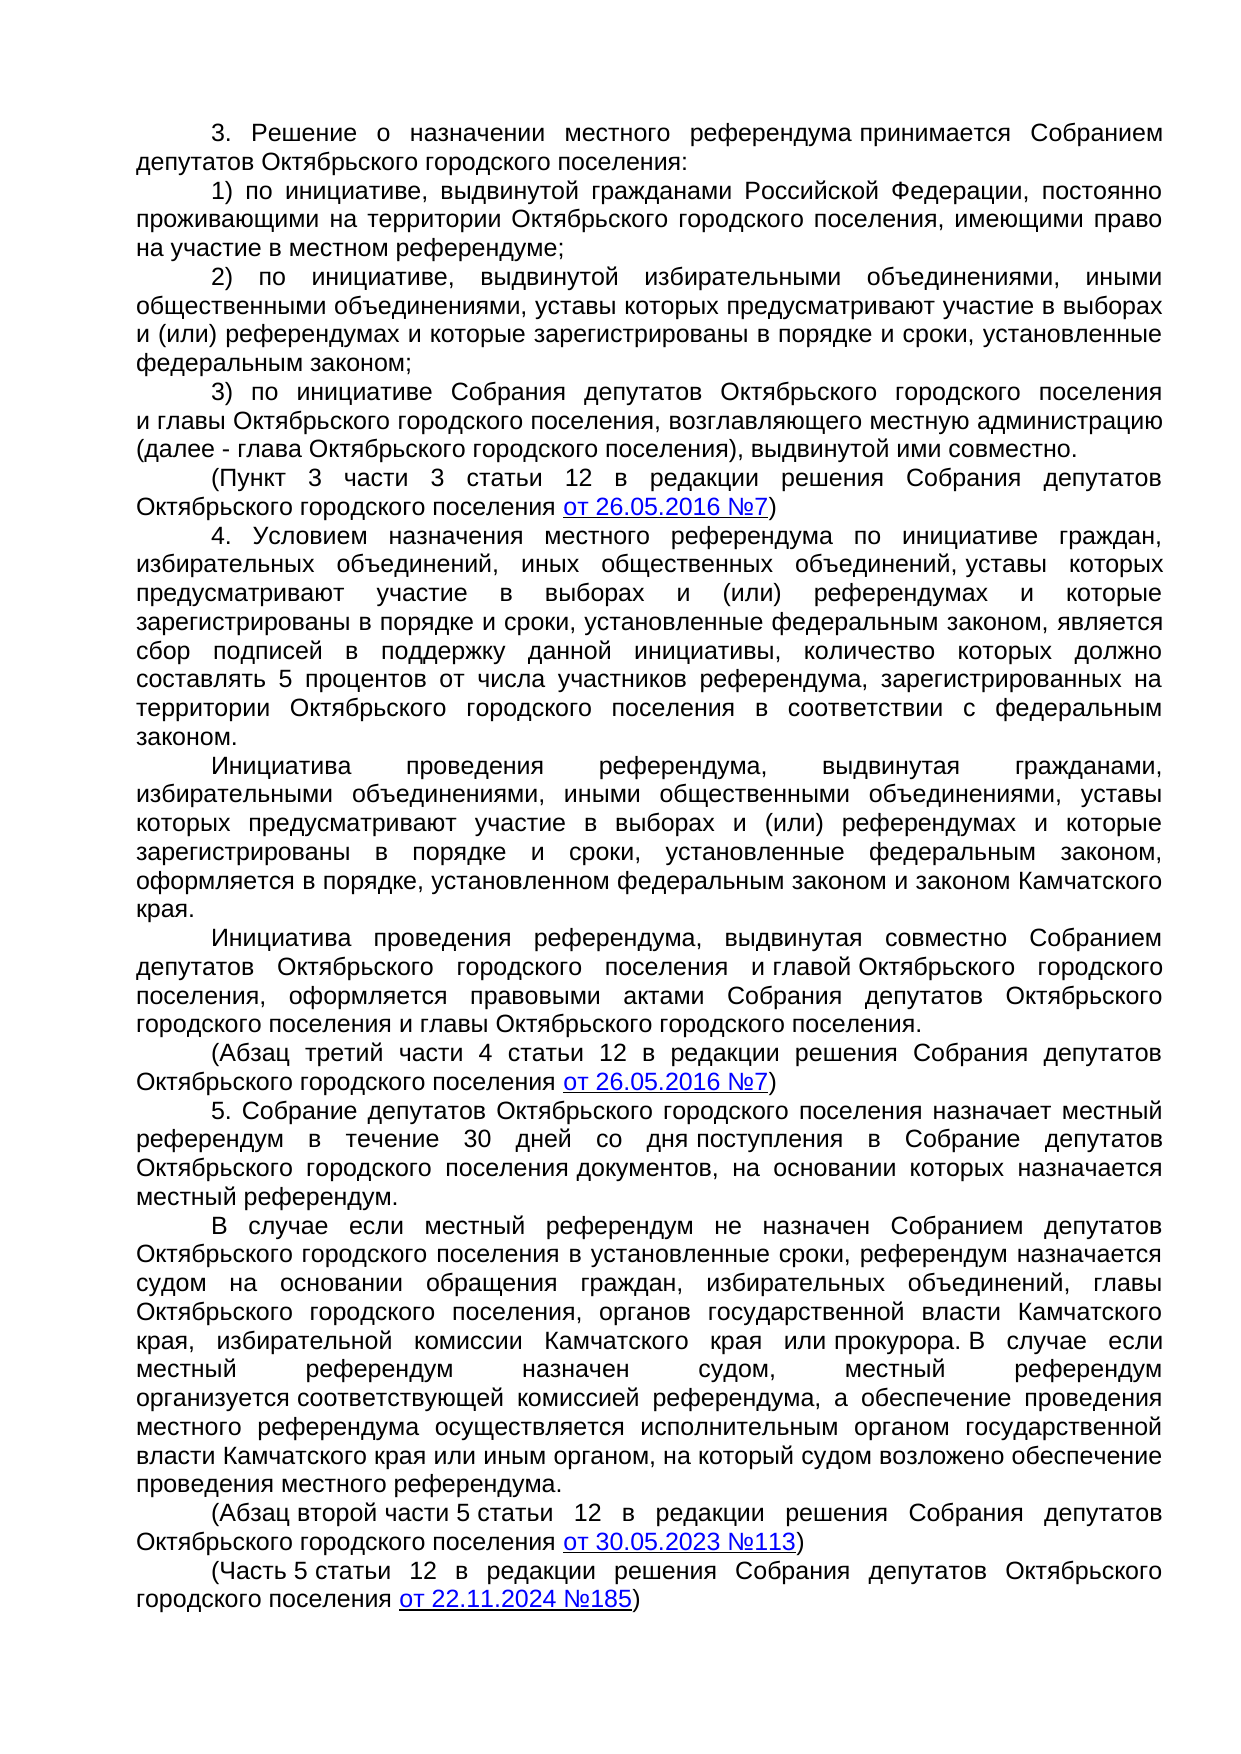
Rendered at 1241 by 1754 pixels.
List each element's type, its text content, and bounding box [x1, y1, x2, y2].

text 4. Условием назначения местного референдума по инициативе граждан, избирательных объединений, иных общественных объединений, уставы которых предусматривают участие в выборах и (или) референдумах и которые зарегистрированы в порядке и сроки, установленные федеральным законом, является сбор подписей в поддержку данной инициативы, количество которых должно составлять 5 процентов от числа участников референдума, зарегистрированных на территории Октябрьского городского поселения в соответствии с федеральным законом. [136, 521, 1163, 751]
text (Часть 5 статьи 12 в редакции решения Собрания депутатов Октябрьского городского поселения от 22.11.2024 №185) [136, 1556, 1163, 1613]
text 5. Собрание депутатов Октябрьского городского поселения назначает местный референдум в течение 30 дней со дня поступления в Собрание депутатов Октябрьского городского поселения документов, на основании которых назначается местный референдум. [136, 1096, 1163, 1211]
text Инициатива проведения референдума, выдвинутая гражданами, избирательными объединениями, иными общественными объединениями, уставы которых предусматривают участие в выборах и (или) референдумах и которые зарегистрированы в порядке и сроки, установленные федеральным законом, оформляется в порядке, установленном федеральным законом и законом Камчатского края. [136, 751, 1163, 923]
text 3) по инициативе Собрания депутатов Октябрьского городского поселения и главы Октябрьского городского поселения, возглавляющего местную администрацию (далее - глава Октябрьского городского поселения), выдвинутой ими совместно. [136, 377, 1163, 463]
text (Абзац второй части 5 статьи 12 в редакции решения Собрания депутатов Октябрьского городского поселения от 30.05.2023 №113) [136, 1498, 1163, 1556]
text Инициатива проведения референдума, выдвинутая совместно Собранием депутатов Октябрьского городского поселения и главой Октябрьского городского поселения, оформляется правовыми актами Собрания депутатов Октябрьского городского поселения и главы Октябрьского городского поселения. [136, 923, 1163, 1038]
text В случае если местный референдум не назначен Собранием депутатов Октябрьского городского поселения в установленные сроки, референдум назначается судом на основании обращения граждан, избирательных объединений, главы Октябрьского городского поселения, органов государственной власти Камчатского края, избирательной комиссии Камчатского края или прокурора. В случае если местный референдум назначен судом, местный референдум организуется соответствующей комиссией референдума, а обеспечение проведения местного референдума осуществляется исполнительным органом государственной власти Камчатского края или иным органом, на который судом возложено обеспечение проведения местного референдума. [136, 1211, 1163, 1498]
text 2) по инициативе, выдвинутой избирательными объединениями, иными общественными объединениями, уставы которых предусматривают участие в выборах и (или) референдумах и которые зарегистрированы в порядке и сроки, установленные федеральным законом; [136, 262, 1163, 377]
text (Пункт 3 части 3 статьи 12 в редакции решения Собрания депутатов Октябрьского городского поселения от 26.05.2016 №7) [136, 463, 1163, 521]
text 1) по инициативе, выдвинутой гражданами Российской Федерации, постоянно проживающими на территории Октябрьского городского поселения, имеющими право на участие в местном референдуме; [136, 176, 1163, 262]
text (Абзац третий части 4 статьи 12 в редакции решения Собрания депутатов Октябрьского городского поселения от 26.05.2016 №7) [136, 1038, 1163, 1096]
text 3. Решение о назначении местного референдума принимается Собранием депутатов Октябрьского городского поселения: [136, 118, 1163, 176]
